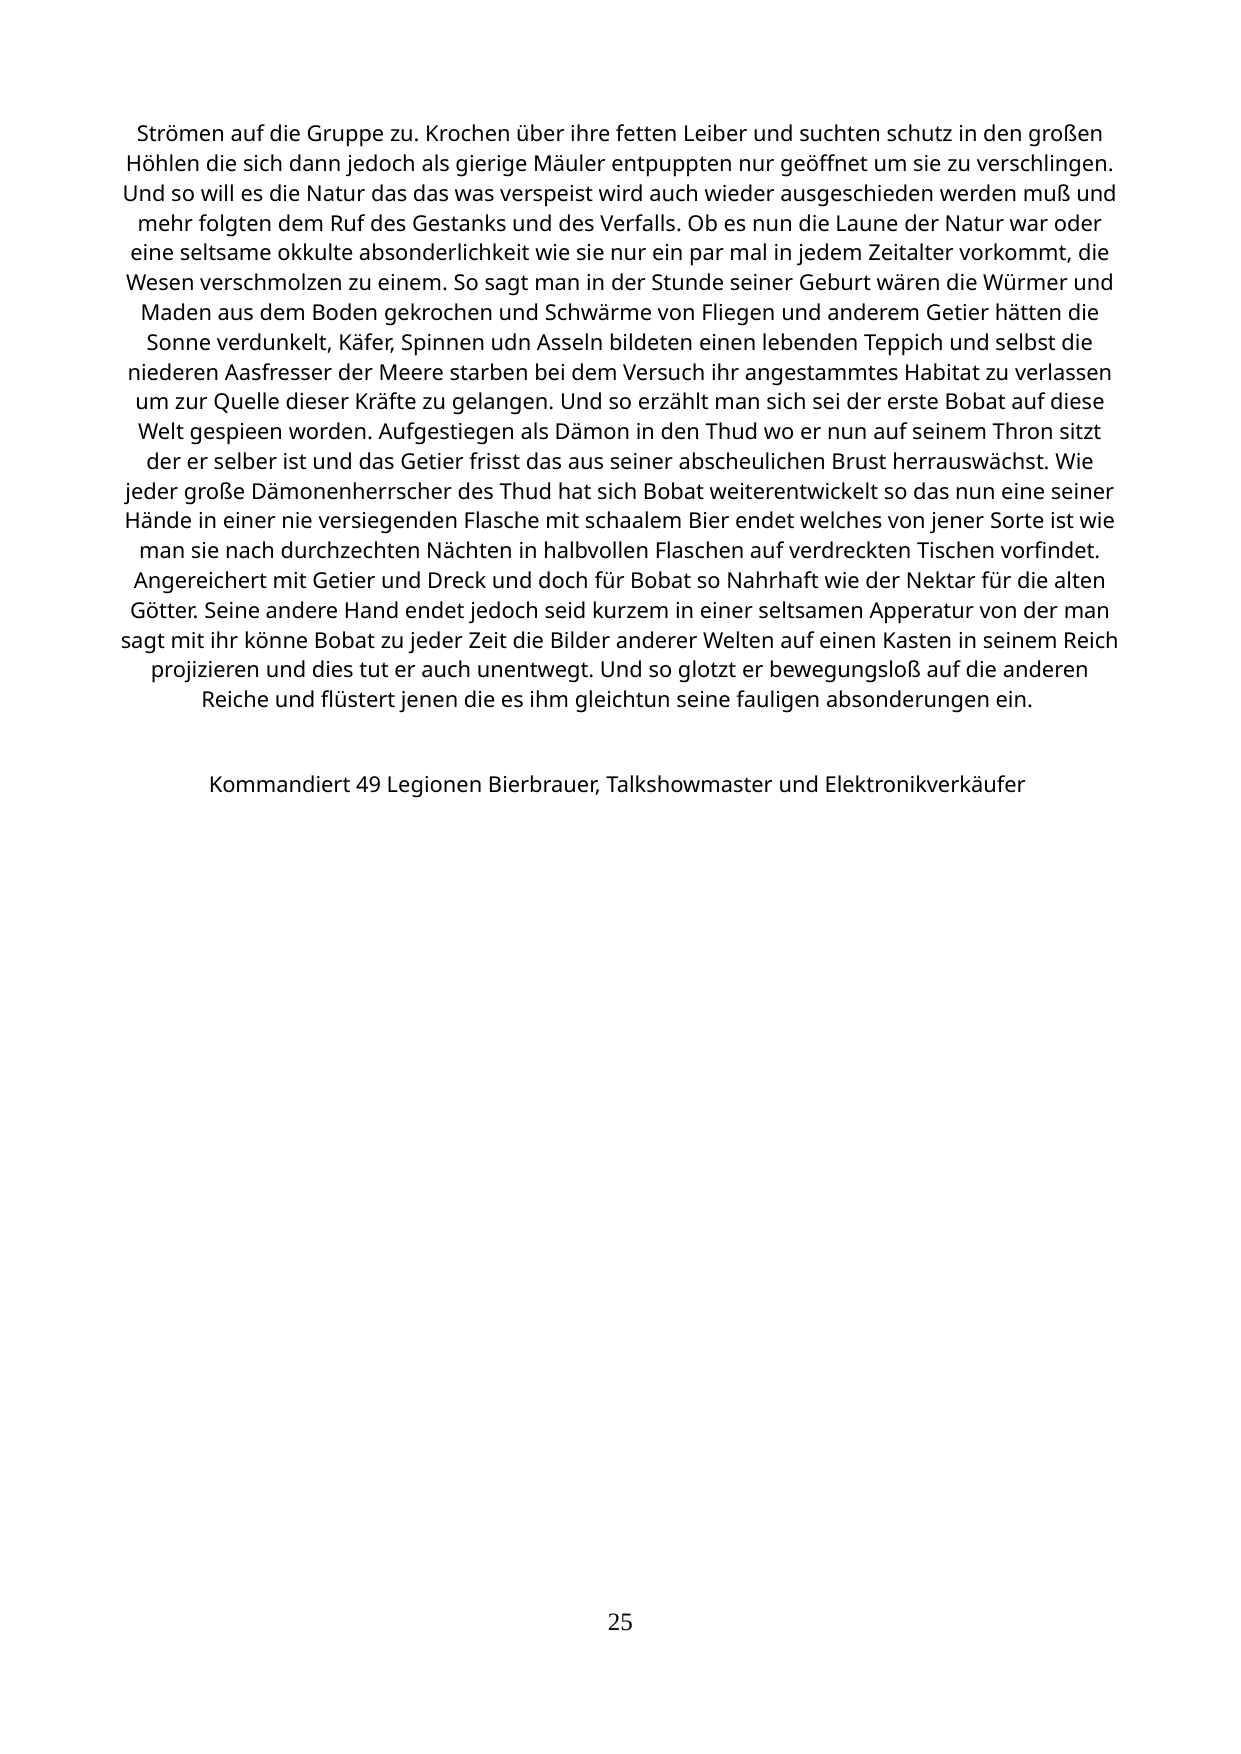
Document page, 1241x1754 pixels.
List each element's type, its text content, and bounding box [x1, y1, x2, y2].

text Strömen auf die Gruppe zu. Krochen über ihre fetten Leiber und suchten schutz in den großen Höhlen die sich dann jedoch als gierige Mäuler entpuppten nur geöffnet um sie zu verschlingen. Und so will es die Natur das das was verspeist wird auch wieder ausgeschieden werden muß und mehr folgten dem Ruf des Gestanks und des Verfalls. Ob es nun die Laune der Natur war oder eine seltsame okkulte absonderlichkeit wie sie nur ein par mal in jedem Zeitalter vorkommt, die Wesen verschmolzen zu einem. So sagt man in der Stunde seiner Geburt wären die Würmer und Maden aus dem Boden gekrochen und Schwärme von Fliegen und anderem Getier hätten die Sonne verdunkelt, Käfer, Spinnen udn Asseln bildeten einen lebenden Teppich und selbst die niederen Aasfresser der Meere starben bei dem Versuch ihr angestammtes Habitat zu verlassen um zur Quelle dieser Kräfte zu gelangen. Und so erzählt man sich sei der erste Bobat auf diese Welt gespieen worden. Aufgestiegen als Dämon in den Thud wo er nun auf seinem Thron sitzt der er selber ist und das Getier frisst das aus seiner abscheulichen Brust herrauswächst. Wie jeder große Dämonenherrscher des Thud hat sich Bobat weiterentwickelt so das nun eine seiner Hände in einer nie versiegenden Flasche mit schaalem Bier endet welches von jener Sorte ist wie man sie nach durchzechten Nächten in halbvollen Flaschen auf verdreckten Tischen vorfindet. Angereichert mit Getier und Dreck und doch für Bobat so Nahrhaft wie der Nektar für die alten Götter. Seine andere Hand endet jedoch seid kurzem in einer seltsamen Apperatur von der man sagt mit ihr könne Bobat zu jeder Zeit die Bilder anderer Welten auf einen Kasten in seinem Reich projizieren und dies tut er auch unentwegt. Und so glotzt er bewegungsloß auf die anderen Reiche und flüstert jenen die es ihm gleichtun seine fauligen absonderungen ein. [118, 118, 1122, 714]
text Kommandiert 49 Legionen Bierbrauer, Talkshowmaster und Elektronikverkäufer [118, 769, 1122, 798]
